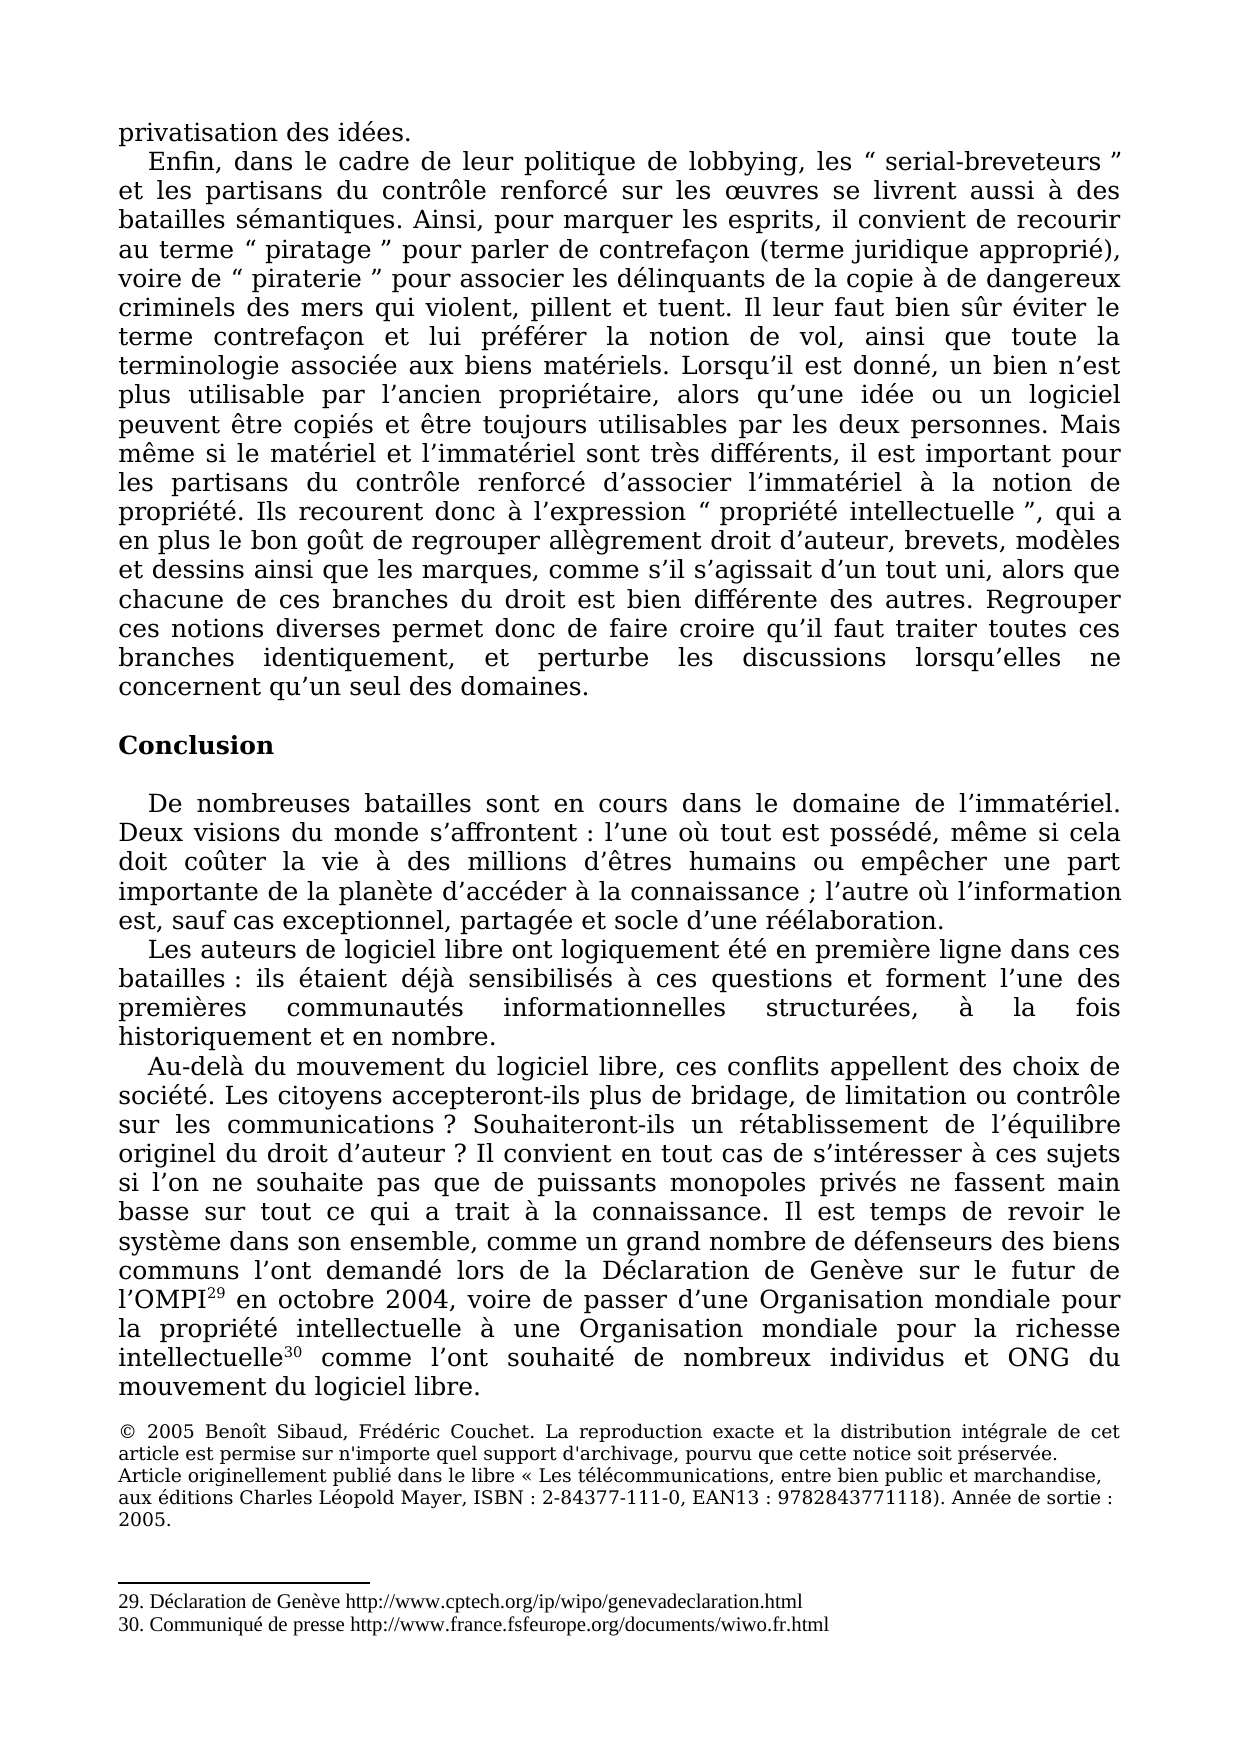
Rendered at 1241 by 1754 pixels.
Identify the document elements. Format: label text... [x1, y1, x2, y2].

text . Déclaration de Genève http://www.cptech.org/ip/wipo/genevadeclaration.html [118, 1589, 1122, 1613]
text Conclusion [118, 731, 1122, 760]
text De nombreuses batailles sont en cours dans le domaine de l’immatériel. Deux visions du monde s’affrontent : l’une où tout est possédé, même si cela doit coûter la vie à des millions d’êtres humains ou empêcher une part importante de la planète d’accéder à la connaissance ; l’autre où l’information est, sauf cas exceptionnel, partagée et socle d’une réélaboration. [118, 789, 1122, 935]
text © 2005 Benoît Sibaud, Frédéric Couchet. La reproduction exacte et la distribution intégrale de cet article est permise sur n'importe quel support d'archivage, pourvu que cette notice soit préservée. [118, 1421, 1122, 1465]
text Au-delà du mouvement du logiciel libre, ces conflits appellent des choix de société. Les citoyens accepteront-ils plus de bridage, de limitation ou contrôle sur les communications ? Souhaiteront-ils un rétablissement de l’équilibre originel du droit d’auteur ? Il convient en tout cas de s’intéresser à ces sujets si l’on ne souhaite pas que de puissants monopoles privés ne fassent main basse sur tout ce qui a trait à la connaissance. Il est temps de revoir le système dans son ensemble, comme un grand nombre de défenseurs des biens communs l’ont demandé lors de la Déclaration de Genève sur le futur de l’OMPI en octobre 2004, voire de passer d’une Organisation mondiale pour la propriété intellectuelle à une Organisation mondiale pour la richesse intellectuelle comme l’ont souhaité de nombreux individus et ONG du mouvement du logiciel libre. [118, 1052, 1122, 1402]
text Article originellement publié dans le libre « Les télécommunications, entre bien public et marchandise, aux éditions Charles Léopold Mayer, ISBN : 2-84377-111-0, EAN13 : 9782843771118). Année de sortie : 2005. [118, 1465, 1122, 1530]
text privatisation des idées. [118, 118, 1122, 147]
text Enfin, dans le cadre de leur politique de lobbying, les “ serial-breveteurs ” et les partisans du contrôle renforcé sur les œuvres se livrent aussi à des batailles sémantiques. Ainsi, pour marquer les esprits, il convient de recourir au terme “ piratage ” pour parler de contrefaçon (terme juridique approprié), voire de “ piraterie ” pour associer les délinquants de la copie à de dangereux criminels des mers qui violent, pillent et tuent. Il leur faut bien sûr éviter le terme contrefaçon et lui préférer la notion de vol, ainsi que toute la terminologie associée aux biens matériels. Lorsqu’il est donné, un bien n’est plus utilisable par l’ancien propriétaire, alors qu’une idée ou un logiciel peuvent être copiés et être toujours utilisables par les deux personnes. Mais même si le matériel et l’immatériel sont très différents, il est important pour les partisans du contrôle renforcé d’associer l’immatériel à la notion de propriété. Ils recourent donc à l’expression “ propriété intellectuelle ”, qui a en plus le bon goût de regrouper allègrement droit d’auteur, brevets, modèles et dessins ainsi que les marques, comme s’il s’agissait d’un tout uni, alors que chacune de ces branches du droit est bien différente des autres. Regrouper ces notions diverses permet donc de faire croire qu’il faut traiter toutes ces branches identiquement, et perturbe les discussions lorsqu’elles ne concernent qu’un seul des domaines. [118, 147, 1122, 701]
text . Communiqué de presse http://www.france.fsfeurope.org/documents/wiwo.fr.html [118, 1613, 1122, 1636]
text Les auteurs de logiciel libre ont logiquement été en première ligne dans ces batailles : ils étaient déjà sensibilisés à ces questions et forment l’une des premières communautés informationnelles structurées, à la fois historiquement et en nombre. [118, 935, 1122, 1052]
